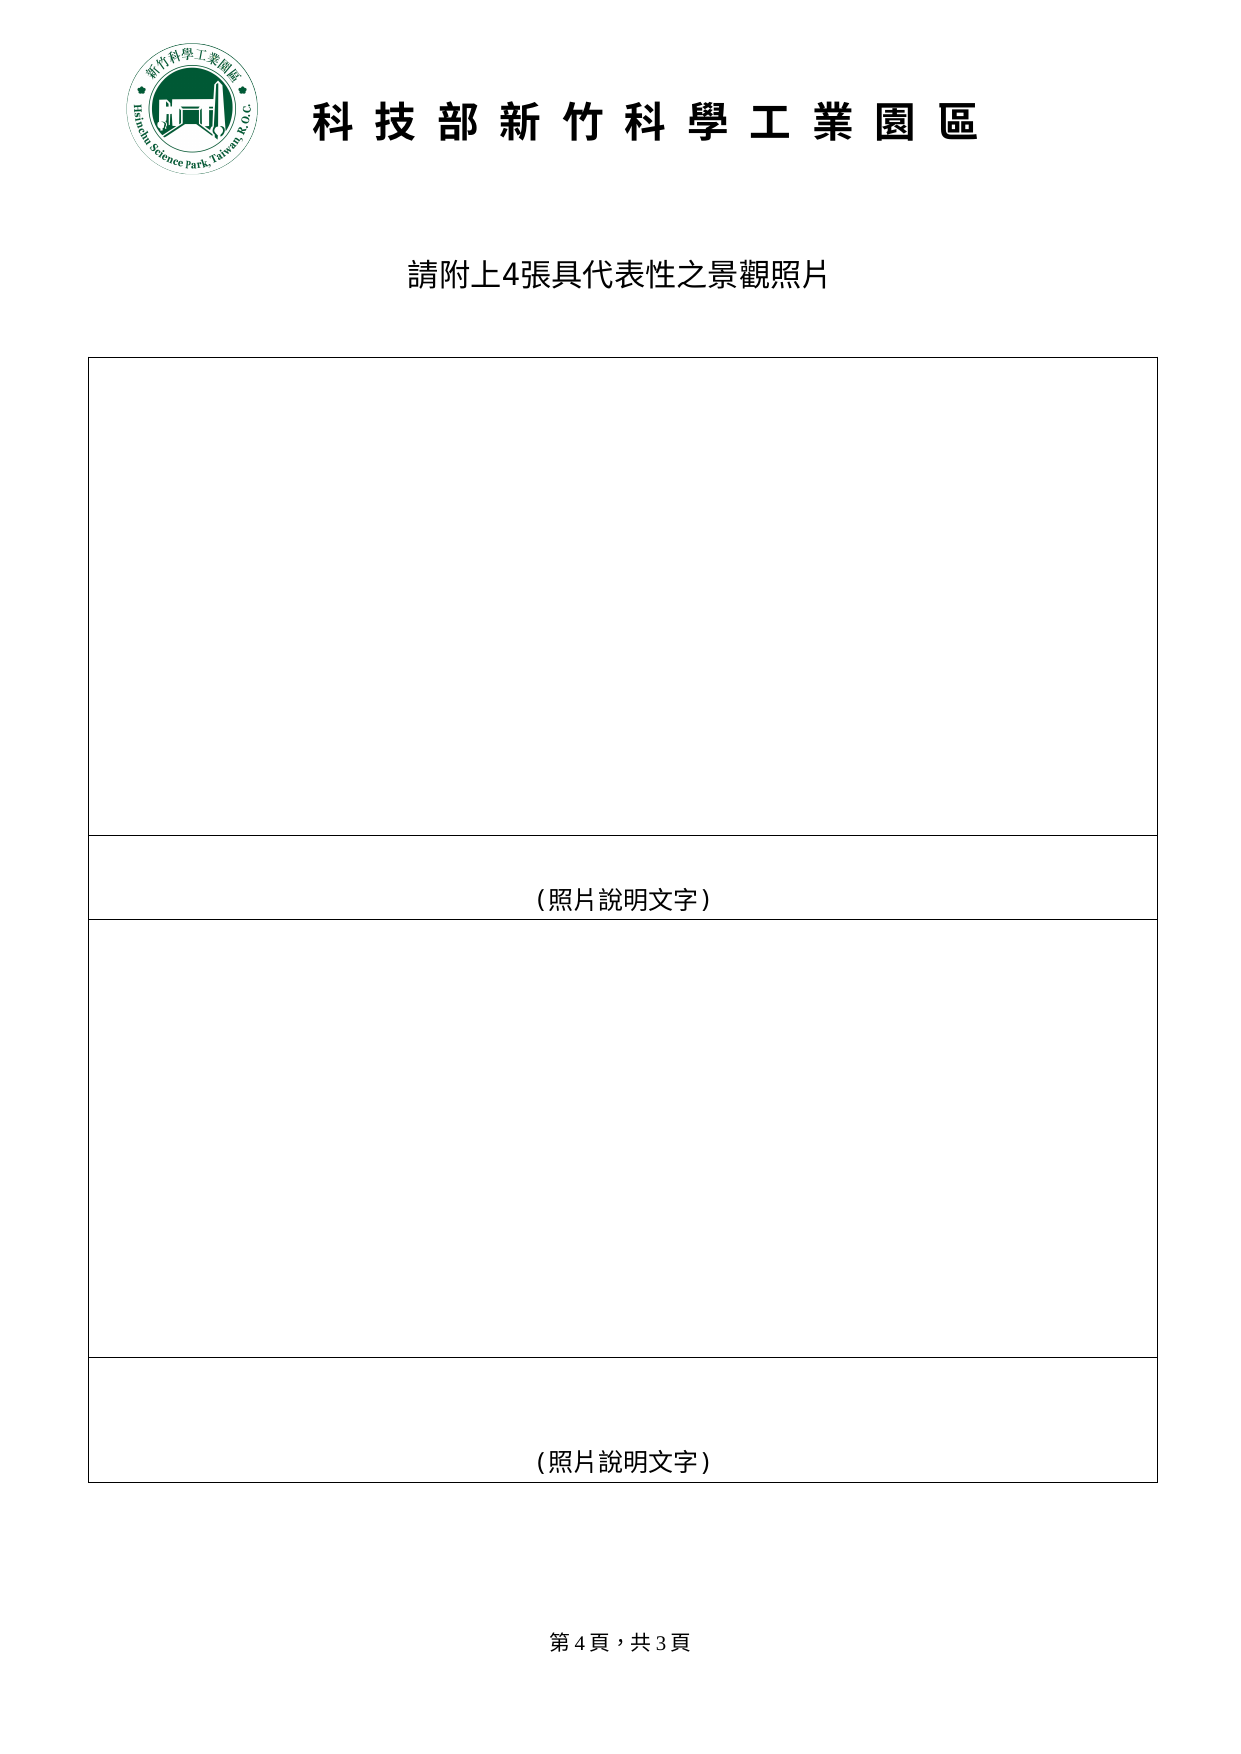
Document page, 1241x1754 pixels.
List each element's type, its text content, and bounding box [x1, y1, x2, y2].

table_cell [89, 920, 1157, 1357]
text 請附上4張具代表性之景觀照片 [89, 232, 1152, 294]
table_cell (照片說明文字) [89, 836, 1157, 919]
table_cell (照片說明文字) [89, 1358, 1157, 1482]
table_header [89, 358, 1157, 835]
